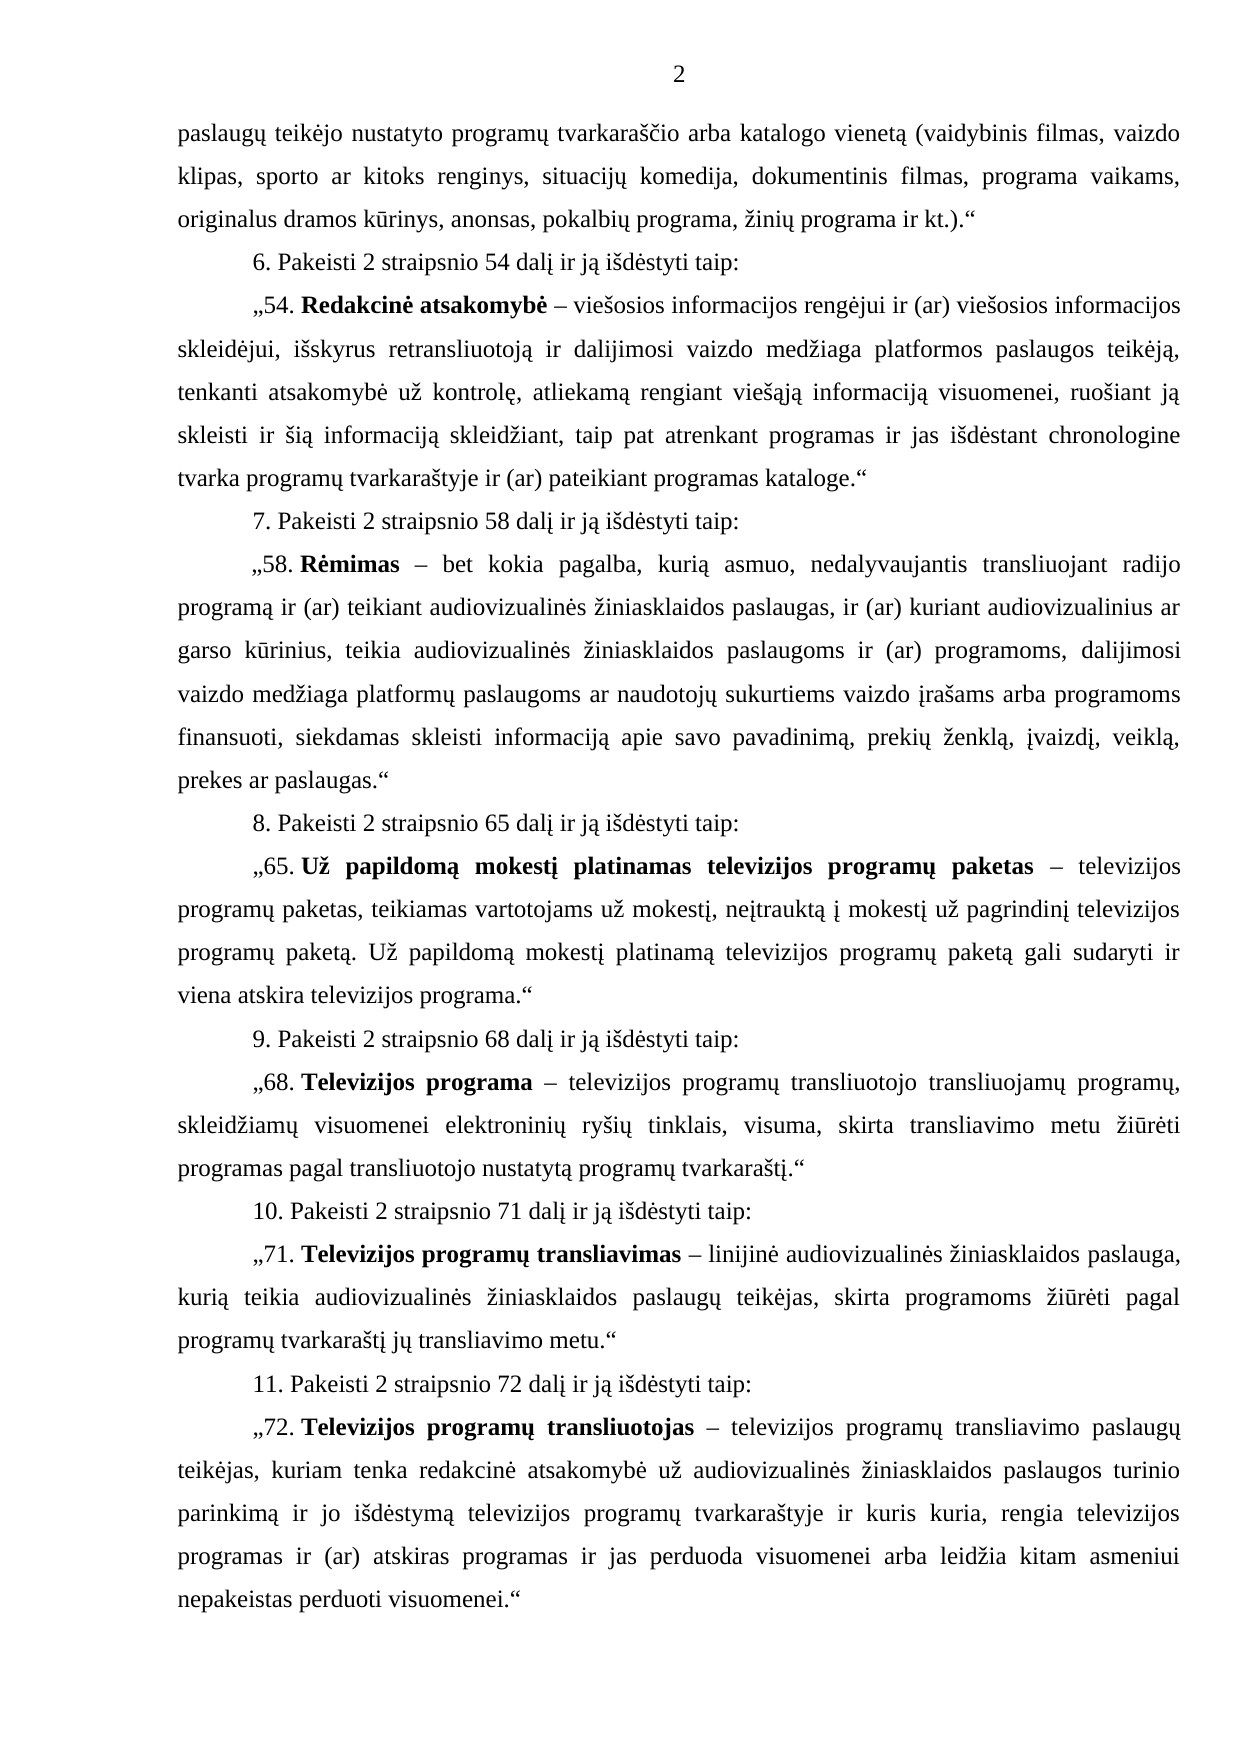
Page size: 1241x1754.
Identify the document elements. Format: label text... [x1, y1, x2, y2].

text „54. Redakcinė atsakomybė – viešosios informacijos rengėjui ir (ar) viešosios informacijos skleidėjui, išskyrus retransliuotoją ir dalijimosi vaizdo medžiaga platformos paslaugos teikėją, tenkanti atsakomybė už kontrolę, atliekamą rengiant viešąją informaciją visuomenei, ruošiant ją skleisti ir šią informaciją skleidžiant, taip pat atrenkant programas ir jas išdėstant chronologine tvarka programų tvarkaraštyje ir (ar) pateikiant programas kataloge.“ [177, 291, 1181, 492]
text 6. Pakeisti 2 straipsnio 54 dalį ir ją išdėstyti taip: [177, 247, 1181, 276]
text „58. Rėmimas – bet kokia pagalba, kurią asmuo, nedalyvaujantis transliuojant radijo programą ir (ar) teikiant audiovizualinės žiniasklaidos paslaugas, ir (ar) kuriant audiovizualinius ar garso kūrinius, teikia audiovizualinės žiniasklaidos paslaugoms ir (ar) programoms, dalijimosi vaizdo medžiaga platformų paslaugoms ar naudotojų sukurtiems vaizdo įrašams arba programoms finansuoti, siekdamas skleisti informaciją apie savo pavadinimą, prekių ženklą, įvaizdį, veiklą, prekes ar paslaugas.“ [177, 549, 1181, 794]
text „71. Televizijos programų transliavimas – linijinė audiovizualinės žiniasklaidos paslauga, kurią teikia audiovizualinės žiniasklaidos paslaugų teikėjas, skirta programoms žiūrėti pagal programų tvarkaraštį jų transliavimo metu.“ [177, 1239, 1181, 1354]
text „65. Už papildomą mokestį platinamas televizijos programų paketas – televizijos programų paketas, teikiamas vartotojams už mokestį, neįtrauktą į mokestį už pagrindinį televizijos programų paketą. Už papildomą mokestį platinamą televizijos programų paketą gali sudaryti ir viena atskira televizijos programa.“ [177, 851, 1181, 1009]
text 10. Pakeisti 2 straipsnio 71 dalį ir ją išdėstyti taip: [177, 1196, 1181, 1225]
text 11. Pakeisti 2 straipsnio 72 dalį ir ją išdėstyti taip: [177, 1369, 1181, 1397]
text „68. Televizijos programa – televizijos programų transliuotojo transliuojamų programų, skleidžiamų visuomenei elektroninių ryšių tinklais, visuma, skirta transliavimo metu žiūrėti programas pagal transliuotojo nustatytą programų tvarkaraštį.“ [177, 1067, 1181, 1182]
text 9. Pakeisti 2 straipsnio 68 dalį ir ją išdėstyti taip: [177, 1024, 1181, 1052]
text 7. Pakeisti 2 straipsnio 58 dalį ir ją išdėstyti taip: [177, 506, 1181, 535]
text 8. Pakeisti 2 straipsnio 65 dalį ir ją išdėstyti taip: [177, 808, 1181, 837]
text „72. Televizijos programų transliuotojas – televizijos programų transliavimo paslaugų teikėjas, kuriam tenka redakcinė atsakomybė už audiovizualinės žiniasklaidos paslaugos turinio parinkimą ir jo išdėstymą televizijos programų tvarkaraštyje ir kuris kuria, rengia televizijos programas ir (ar) atskiras programas ir jas perduoda visuomenei arba leidžia kitam asmeniui nepakeistas perduoti visuomenei.“ [177, 1412, 1181, 1613]
text paslaugų teikėjo nustatyto programų tvarkaraščio arba katalogo vienetą (vaidybinis filmas, vaizdo klipas, sporto ar kitoks renginys, situacijų komedija, dokumentinis filmas, programa vaikams, originalus dramos kūrinys, anonsas, pokalbių programa, žinių programa ir kt.).“ [177, 118, 1181, 233]
